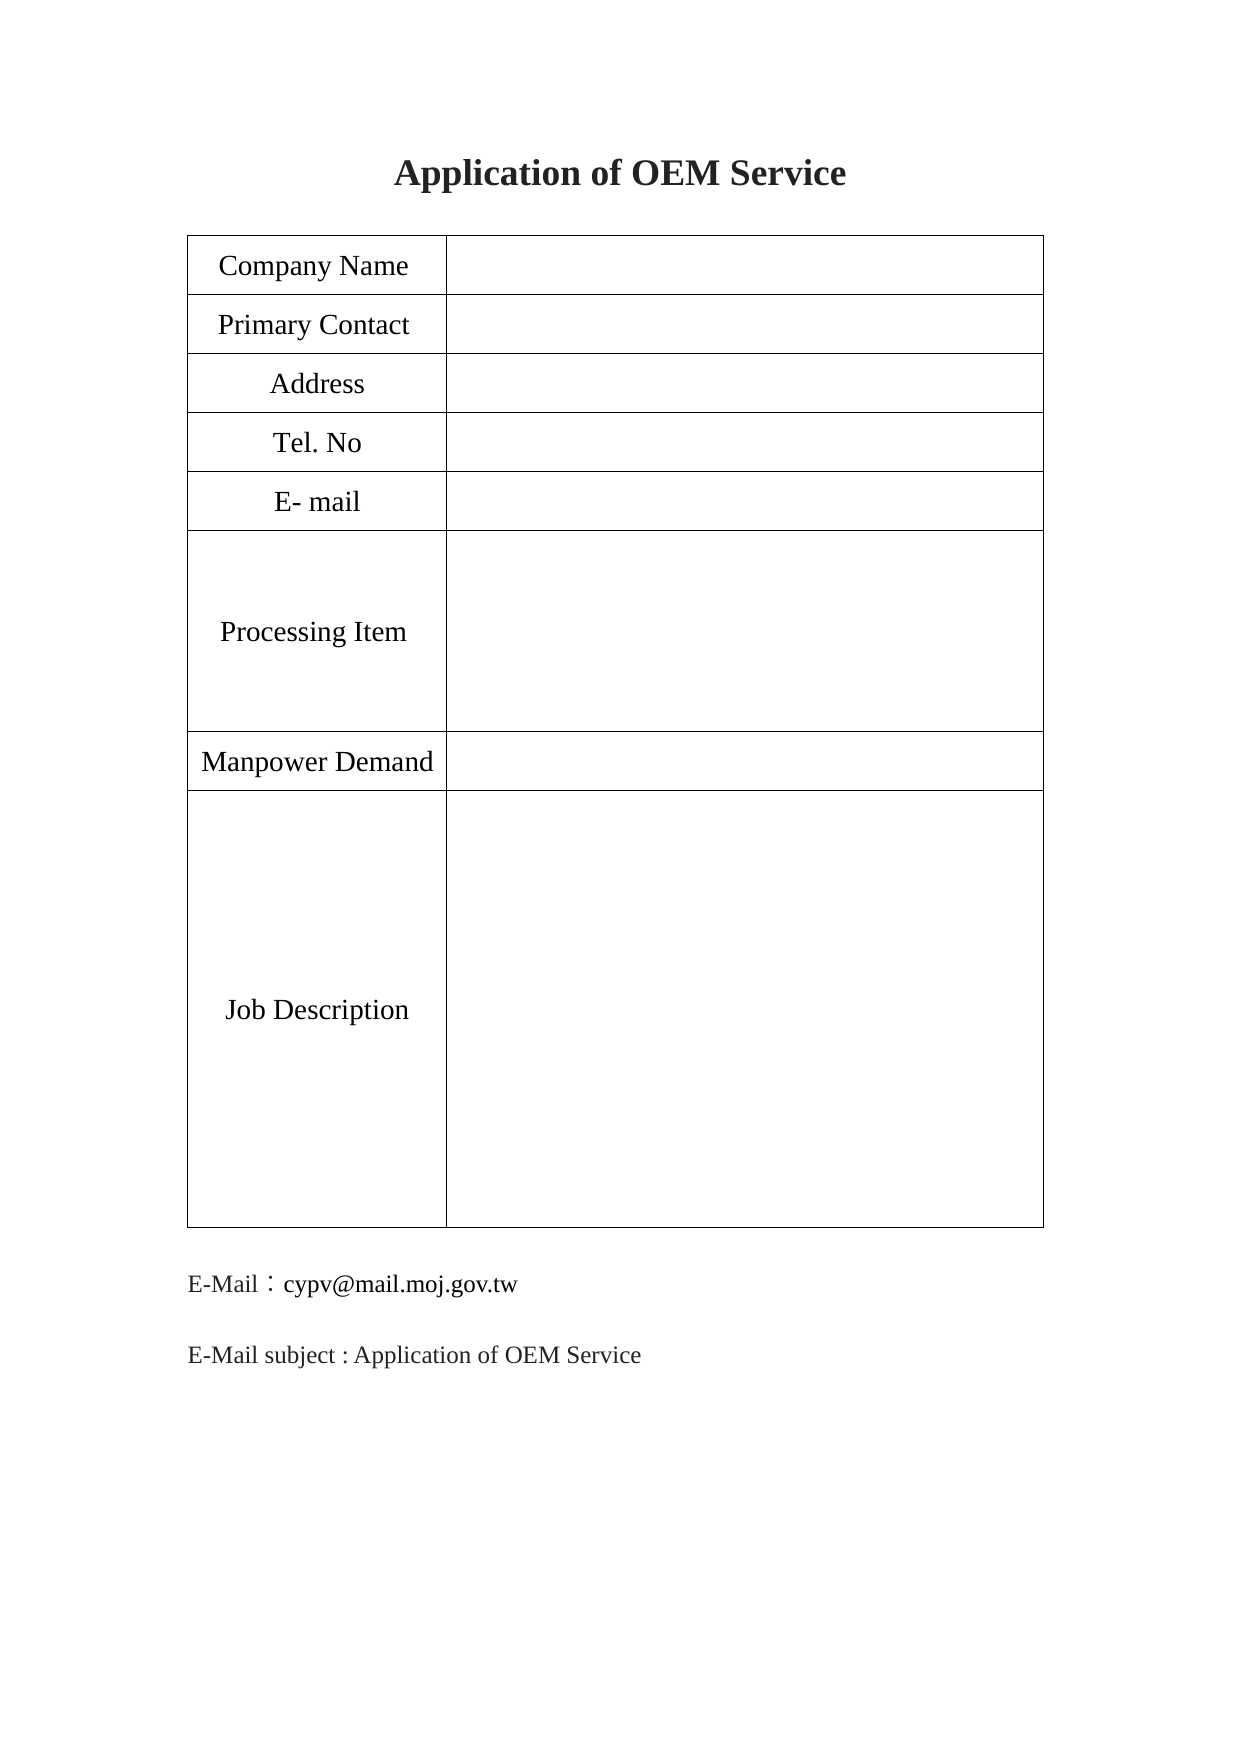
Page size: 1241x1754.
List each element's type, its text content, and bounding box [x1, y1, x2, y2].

table_cell Primary Contact [188, 295, 446, 353]
table_cell [447, 531, 1043, 731]
table_cell Job Description [188, 791, 446, 1227]
text Application of OEM Service [187, 150, 1053, 193]
text E-Mail：cypv@mail.moj.gov.tw [187, 1269, 1053, 1298]
table_cell [447, 413, 1043, 471]
table_cell [447, 295, 1043, 353]
table_cell Address [188, 354, 446, 412]
table_header [447, 236, 1043, 294]
table_cell [447, 791, 1043, 1227]
table_cell [447, 472, 1043, 530]
text E-Mail subject : Application of OEM Service [187, 1340, 1053, 1368]
table_cell [447, 354, 1043, 412]
table_cell [447, 732, 1043, 790]
table_cell Processing Item [188, 531, 446, 731]
table_cell Tel. No [188, 413, 446, 471]
table_cell E- mail [188, 472, 446, 530]
table_cell Manpower Demand [188, 732, 446, 790]
table_header Company Name [188, 236, 446, 294]
